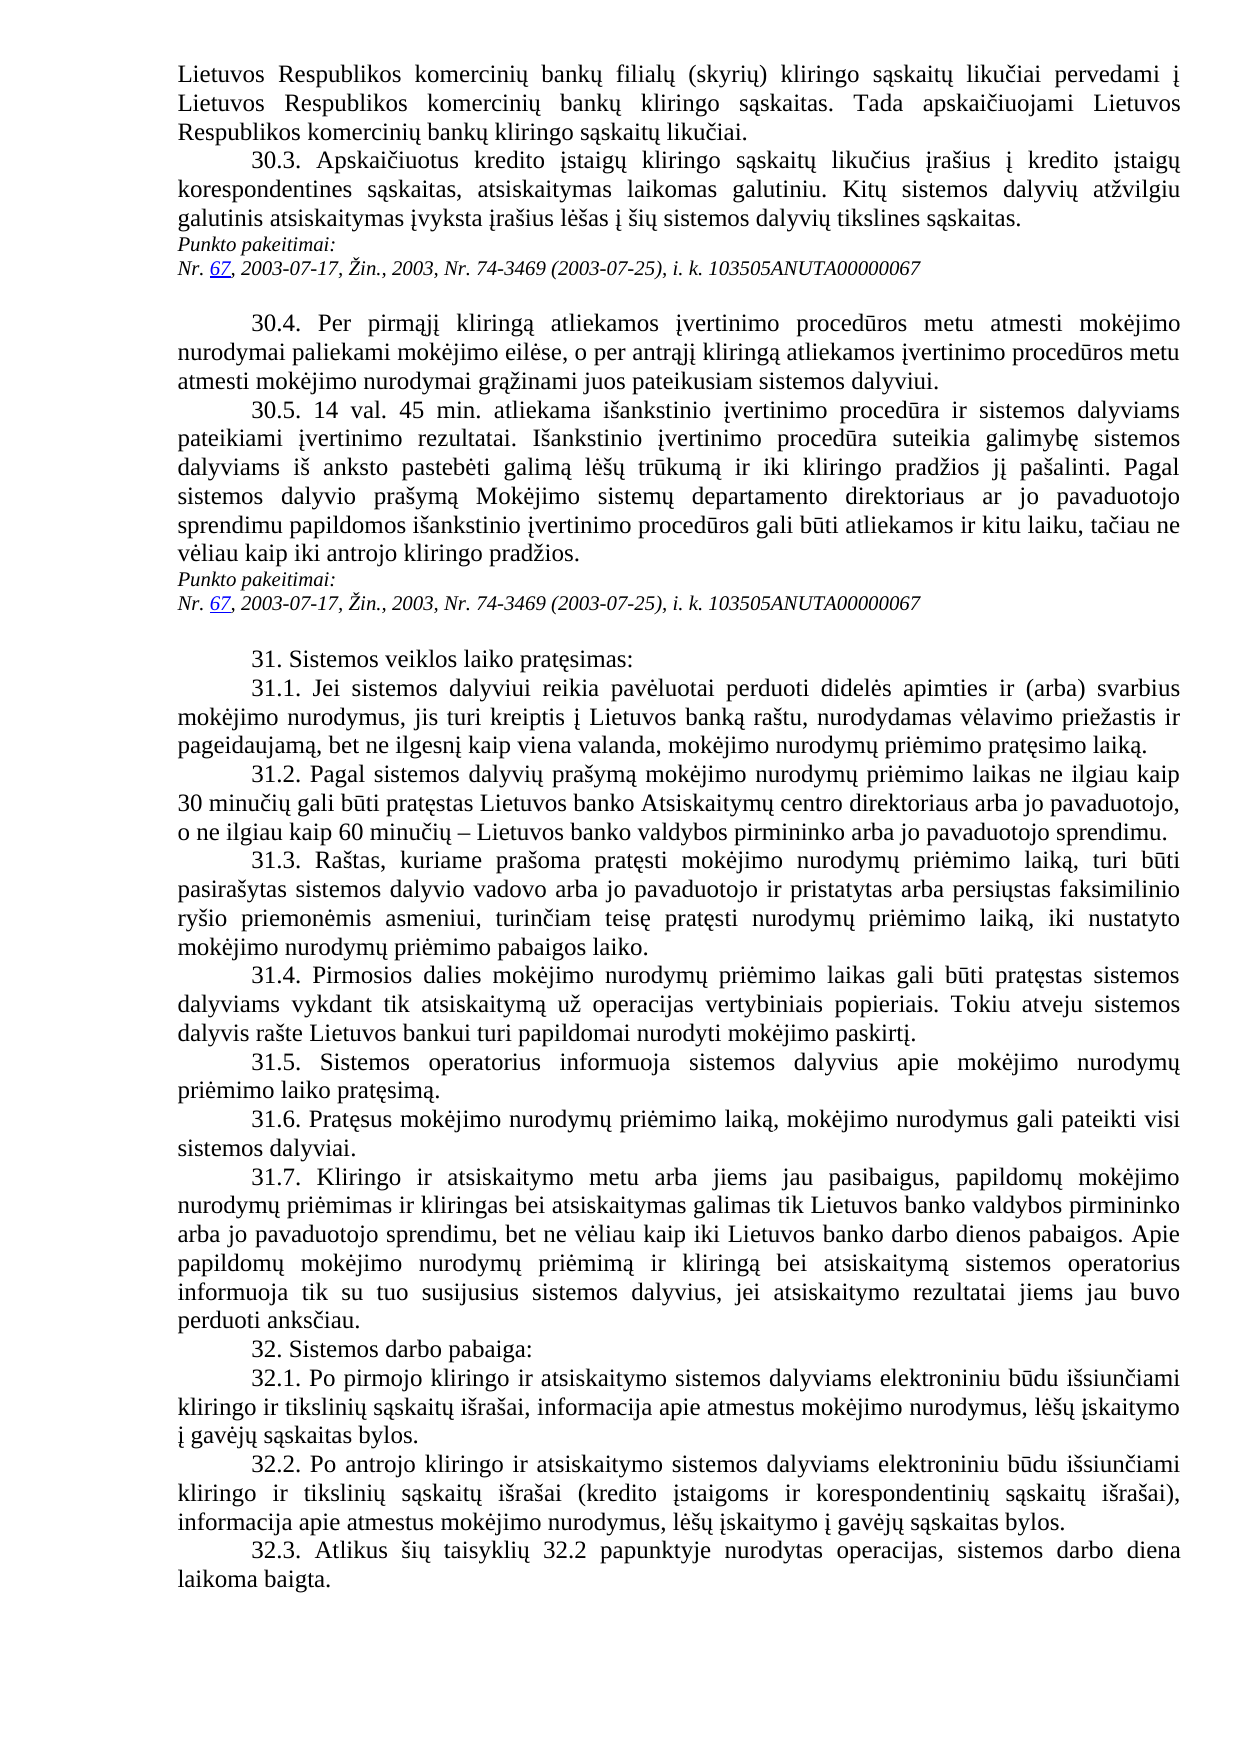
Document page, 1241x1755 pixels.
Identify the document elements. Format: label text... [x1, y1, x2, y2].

text Lietuvos Respublikos komercinių bankų filialų (skyrių) kliringo sąskaitų likučiai pervedami į Lietuvos Respublikos komercinių bankų kliringo sąskaitas. Tada apskaičiuojami Lietuvos Respublikos komercinių bankų kliringo sąskaitų likučiai. [177, 59, 1181, 145]
text 30.5. 14 val. 45 min. atliekama išankstinio įvertinimo procedūra ir sistemos dalyviams pateikiami įvertinimo rezultatai. Išankstinio įvertinimo procedūra suteikia galimybę sistemos dalyviams iš anksto pastebėti galimą lėšų trūkumą ir iki kliringo pradžios jį pašalinti. Pagal sistemos dalyvio prašymą Mokėjimo sistemų departamento direktoriaus ar jo pavaduotojo sprendimu papildomos išankstinio įvertinimo procedūros gali būti atliekamos ir kitu laiku, tačiau ne vėliau kaip iki antrojo kliringo pradžios. [177, 395, 1181, 567]
text 31. Sistemos veiklos laiko pratęsimas: [177, 644, 1181, 673]
text 31.6. Pratęsus mokėjimo nurodymų priėmimo laiką, mokėjimo nurodymus gali pateikti visi sistemos dalyviai. [177, 1104, 1181, 1162]
text 30.3. Apskaičiuotus kredito įstaigų kliringo sąskaitų likučius įrašius į kredito įstaigų korespondentines sąskaitas, atsiskaitymas laikomas galutiniu. Kitų sistemos dalyvių atžvilgiu galutinis atsiskaitymas įvyksta įrašius lėšas į šių sistemos dalyvių tikslines sąskaitas. [177, 145, 1181, 232]
text 31.2. Pagal sistemos dalyvių prašymą mokėjimo nurodymų priėmimo laikas ne ilgiau kaip 30 minučių gali būti pratęstas Lietuvos banko Atsiskaitymų centro direktoriaus arba jo pavaduotojo, o ne ilgiau kaip 60 minučių – Lietuvos banko valdybos pirmininko arba jo pavaduotojo sprendimu. [177, 759, 1181, 845]
text 32. Sistemos darbo pabaiga: [177, 1334, 1181, 1363]
text Punkto pakeitimai: [177, 232, 1181, 256]
text Punkto pakeitimai: [177, 567, 1181, 591]
text 32.2. Po antrojo kliringo ir atsiskaitymo sistemos dalyviams elektroniniu būdu išsiunčiami kliringo ir tikslinių sąskaitų išrašai (kredito įstaigoms ir korespondentinių sąskaitų išrašai), informacija apie atmestus mokėjimo nurodymus, lėšų įskaitymo į gavėjų sąskaitas bylos. [177, 1449, 1181, 1535]
text 31.5. Sistemos operatorius informuoja sistemos dalyvius apie mokėjimo nurodymų priėmimo laiko pratęsimą. [177, 1047, 1181, 1104]
text 32.1. Po pirmojo kliringo ir atsiskaitymo sistemos dalyviams elektroniniu būdu išsiunčiami kliringo ir tikslinių sąskaitų išrašai, informacija apie atmestus mokėjimo nurodymus, lėšų įskaitymo į gavėjų sąskaitas bylos. [177, 1363, 1181, 1449]
text 31.4. Pirmosios dalies mokėjimo nurodymų priėmimo laikas gali būti pratęstas sistemos dalyviams vykdant tik atsiskaitymą už operacijas vertybiniais popieriais. Tokiu atveju sistemos dalyvis rašte Lietuvos bankui turi papildomai nurodyti mokėjimo paskirtį. [177, 960, 1181, 1047]
text 31.7. Kliringo ir atsiskaitymo metu arba jiems jau pasibaigus, papildomų mokėjimo nurodymų priėmimas ir kliringas bei atsiskaitymas galimas tik Lietuvos banko valdybos pirmininko arba jo pavaduotojo sprendimu, bet ne vėliau kaip iki Lietuvos banko darbo dienos pabaigos. Apie papildomų mokėjimo nurodymų priėmimą ir kliringą bei atsiskaitymą sistemos operatorius informuoja tik su tuo susijusius sistemos dalyvius, jei atsiskaitymo rezultatai jiems jau buvo perduoti anksčiau. [177, 1162, 1181, 1334]
text 32.3. Atlikus šių taisyklių 32.2 papunktyje nurodytas operacijas, sistemos darbo diena laikoma baigta. [177, 1535, 1181, 1593]
text 31.1. Jei sistemos dalyviui reikia pavėluotai perduoti didelės apimties ir (arba) svarbius mokėjimo nurodymus, jis turi kreiptis į Lietuvos banką raštu, nurodydamas vėlavimo priežastis ir pageidaujamą, bet ne ilgesnį kaip viena valanda, mokėjimo nurodymų priėmimo pratęsimo laiką. [177, 673, 1181, 759]
text 31.3. Raštas, kuriame prašoma pratęsti mokėjimo nurodymų priėmimo laiką, turi būti pasirašytas sistemos dalyvio vadovo arba jo pavaduotojo ir pristatytas arba persiųstas faksimilinio ryšio priemonėmis asmeniui, turinčiam teisę pratęsti nurodymų priėmimo laiką, iki nustatyto mokėjimo nurodymų priėmimo pabaigos laiko. [177, 845, 1181, 960]
text Nr. 67, 2003-07-17, Žin., 2003, Nr. 74-3469 (2003-07-25), i. k. 103505ANUTA00000067 [177, 256, 1181, 280]
text Nr. 67, 2003-07-17, Žin., 2003, Nr. 74-3469 (2003-07-25), i. k. 103505ANUTA00000067 [177, 591, 1181, 615]
text 30.4. Per pirmąjį kliringą atliekamos įvertinimo procedūros metu atmesti mokėjimo nurodymai paliekami mokėjimo eilėse, o per antrąjį kliringą atliekamos įvertinimo procedūros metu atmesti mokėjimo nurodymai grąžinami juos pateikusiam sistemos dalyviui. [177, 308, 1181, 395]
